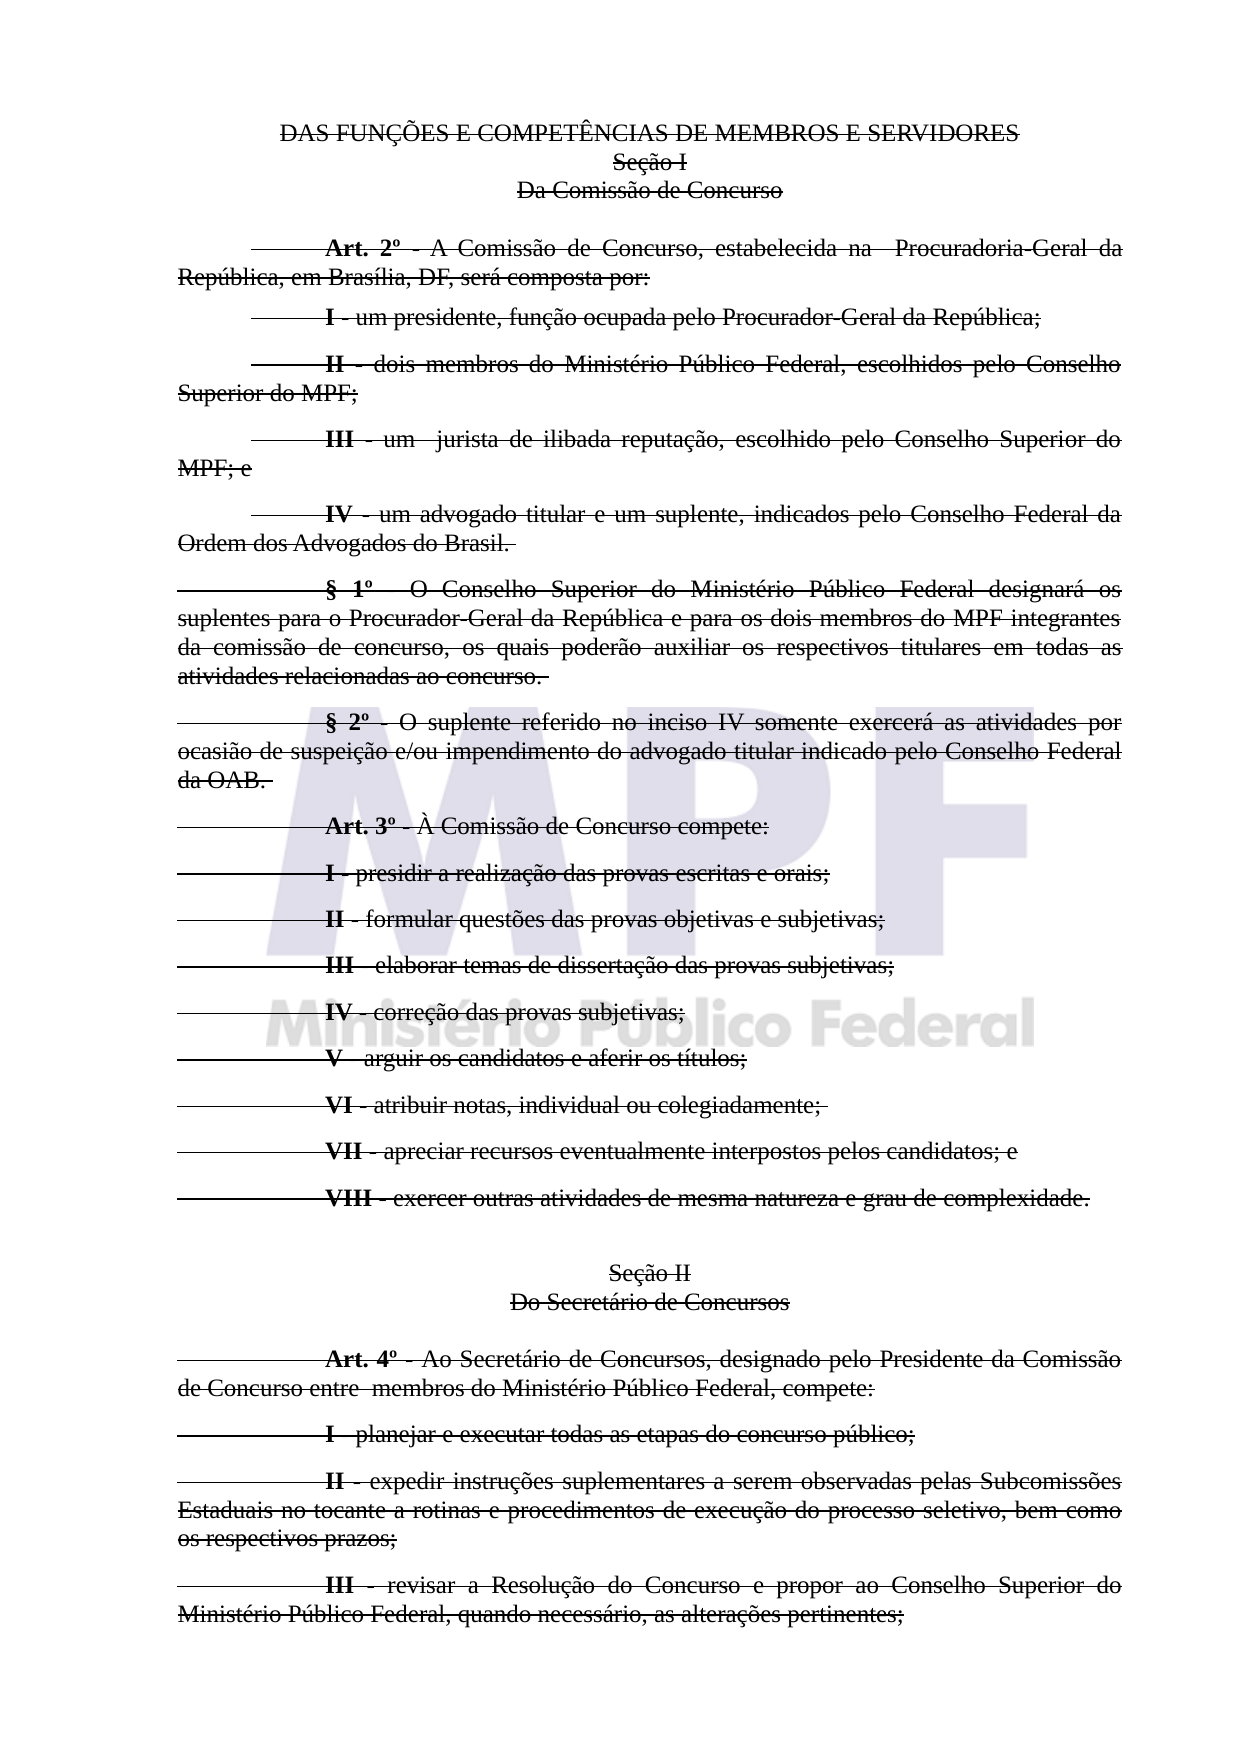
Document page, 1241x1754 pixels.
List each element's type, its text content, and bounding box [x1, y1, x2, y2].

text § 2º - O suplente referido no inciso IV somente exercerá as atividades por ocasião de suspeição e/ou impendimento do advogado titular indicado pelo Conselho Federal da OAB. [177, 724, 1122, 752]
text III - um jurista de ilibada reputação, escolhido pelo Conselho Superior do MPF; e [177, 424, 1122, 482]
text III - elaborar temas de dissertação das provas subjetivas; [177, 951, 1122, 979]
picture [266, 979, 1034, 997]
text I - planejar e executar todas as etapas do concurso público; [177, 1419, 1122, 1448]
text II - expedir instruções suplementares a serem observadas pelas Subcomissões Estaduais no tocante a rotinas e procedimentos de execução do processo seletivo, bem como os respectivos prazos; [177, 1511, 1122, 1552]
text VII - apreciar recursos eventualmente interpostos pelos candidatos; e [177, 1136, 1122, 1165]
text Seção II [177, 1258, 1122, 1287]
text Da Comissão de Concurso [177, 176, 1122, 204]
text § 1º - O Conselho Superior do Ministério Público Federal designará os suplentes para o Procurador-Geral da República e para os dois membros do MPF integrantes da comissão de concurso, os quais poderão auxiliar os respectivos titulares em todas as atividades relacionadas ao concurso. [177, 574, 1122, 590]
text Art. 3º - À Comissão de Concurso compete: [177, 811, 1122, 840]
text III - revisar a Resolução do Concurso e propor ao Conselho Superior do Ministério Público Federal, quando necessário, as alterações pertinentes; [177, 1570, 1122, 1586]
text I - um presidente, função ocupada pelo Procurador-Geral da República; [177, 302, 1122, 331]
text II - dois membros do Ministério Público Federal, escolhidos pelo Conselho Superior do MPF; [177, 349, 1122, 406]
picture [266, 840, 1034, 858]
text VIII - exercer outras atividades de mesma natureza e grau de complexidade. [177, 1183, 1122, 1212]
text III - revisar a Resolução do Concurso e propor ao Conselho Superior do Ministério Público Federal, quando necessário, as alterações pertinentes; [177, 1587, 1122, 1627]
text Do Secretário de Concursos [177, 1287, 1122, 1316]
text II - expedir instruções suplementares a serem observadas pelas Subcomissões Estaduais no tocante a rotinas e procedimentos de execução do processo seletivo, bem como os respectivos prazos; [177, 1466, 1122, 1482]
picture [266, 1026, 1034, 1043]
text I - presidir a realização das provas escritas e orais; [177, 858, 1122, 886]
text II - expedir instruções suplementares a serem observadas pelas Subcomissões Estaduais no tocante a rotinas e procedimentos de execução do processo seletivo, bem como os respectivos prazos; [177, 1483, 1122, 1510]
text Seção I [177, 147, 1122, 176]
text V - arguir os candidatos e aferir os títulos; [177, 1043, 1122, 1072]
picture [266, 793, 1034, 811]
text DAS FUNÇÕES E COMPETÊNCIAS DE MEMBROS E SERVIDORES [177, 118, 1122, 147]
text § 2º - O suplente referido no inciso IV somente exercerá as atividades por ocasião de suspeição e/ou impendimento do advogado titular indicado pelo Conselho Federal da OAB. [177, 753, 1122, 793]
text Art. 2º - A Comissão de Concurso, estabelecida na Procuradoria-Geral da República, em Brasília, DF, será composta por: [177, 233, 1122, 291]
picture [266, 886, 1034, 904]
text Art. 4º - Ao Secretário de Concursos, designado pelo Presidente da Comissão de Concurso entre membros do Ministério Público Federal, compete: [177, 1344, 1122, 1360]
picture [266, 933, 1034, 951]
text Art. 4º - Ao Secretário de Concursos, designado pelo Presidente da Comissão de Concurso entre membros do Ministério Público Federal, compete: [177, 1361, 1122, 1402]
text IV - correção das provas subjetivas; [177, 997, 1122, 1026]
text § 1º - O Conselho Superior do Ministério Público Federal designará os suplentes para o Procurador-Geral da República e para os dois membros do MPF integrantes da comissão de concurso, os quais poderão auxiliar os respectivos titulares em todas as atividades relacionadas ao concurso. [177, 649, 1122, 689]
text III - revisar a Resolução do Concurso e propor ao Conselho Superior do Ministério Público Federal, quando necessário, as alterações pertinentes; [177, 1615, 466, 1627]
text VI - atribuir notas, individual ou colegiadamente; [177, 1090, 1122, 1119]
text § 2º - O suplente referido no inciso IV somente exercerá as atividades por ocasião de suspeição e/ou impendimento do advogado titular indicado pelo Conselho Federal da OAB. [177, 707, 1122, 723]
text III - revisar a Resolução do Concurso e propor ao Conselho Superior do Ministério Público Federal, quando necessário, as alterações pertinentes; [468, 1616, 743, 1627]
text II - formular questões das provas objetivas e subjetivas; [177, 904, 1122, 933]
text § 1º - O Conselho Superior do Ministério Público Federal designará os suplentes para o Procurador-Geral da República e para os dois membros do MPF integrantes da comissão de concurso, os quais poderão auxiliar os respectivos titulares em todas as atividades relacionadas ao concurso. [177, 592, 1122, 648]
text IV - um advogado titular e um suplente, indicados pelo Conselho Federal da Ordem dos Advogados do Brasil. [177, 499, 1122, 557]
